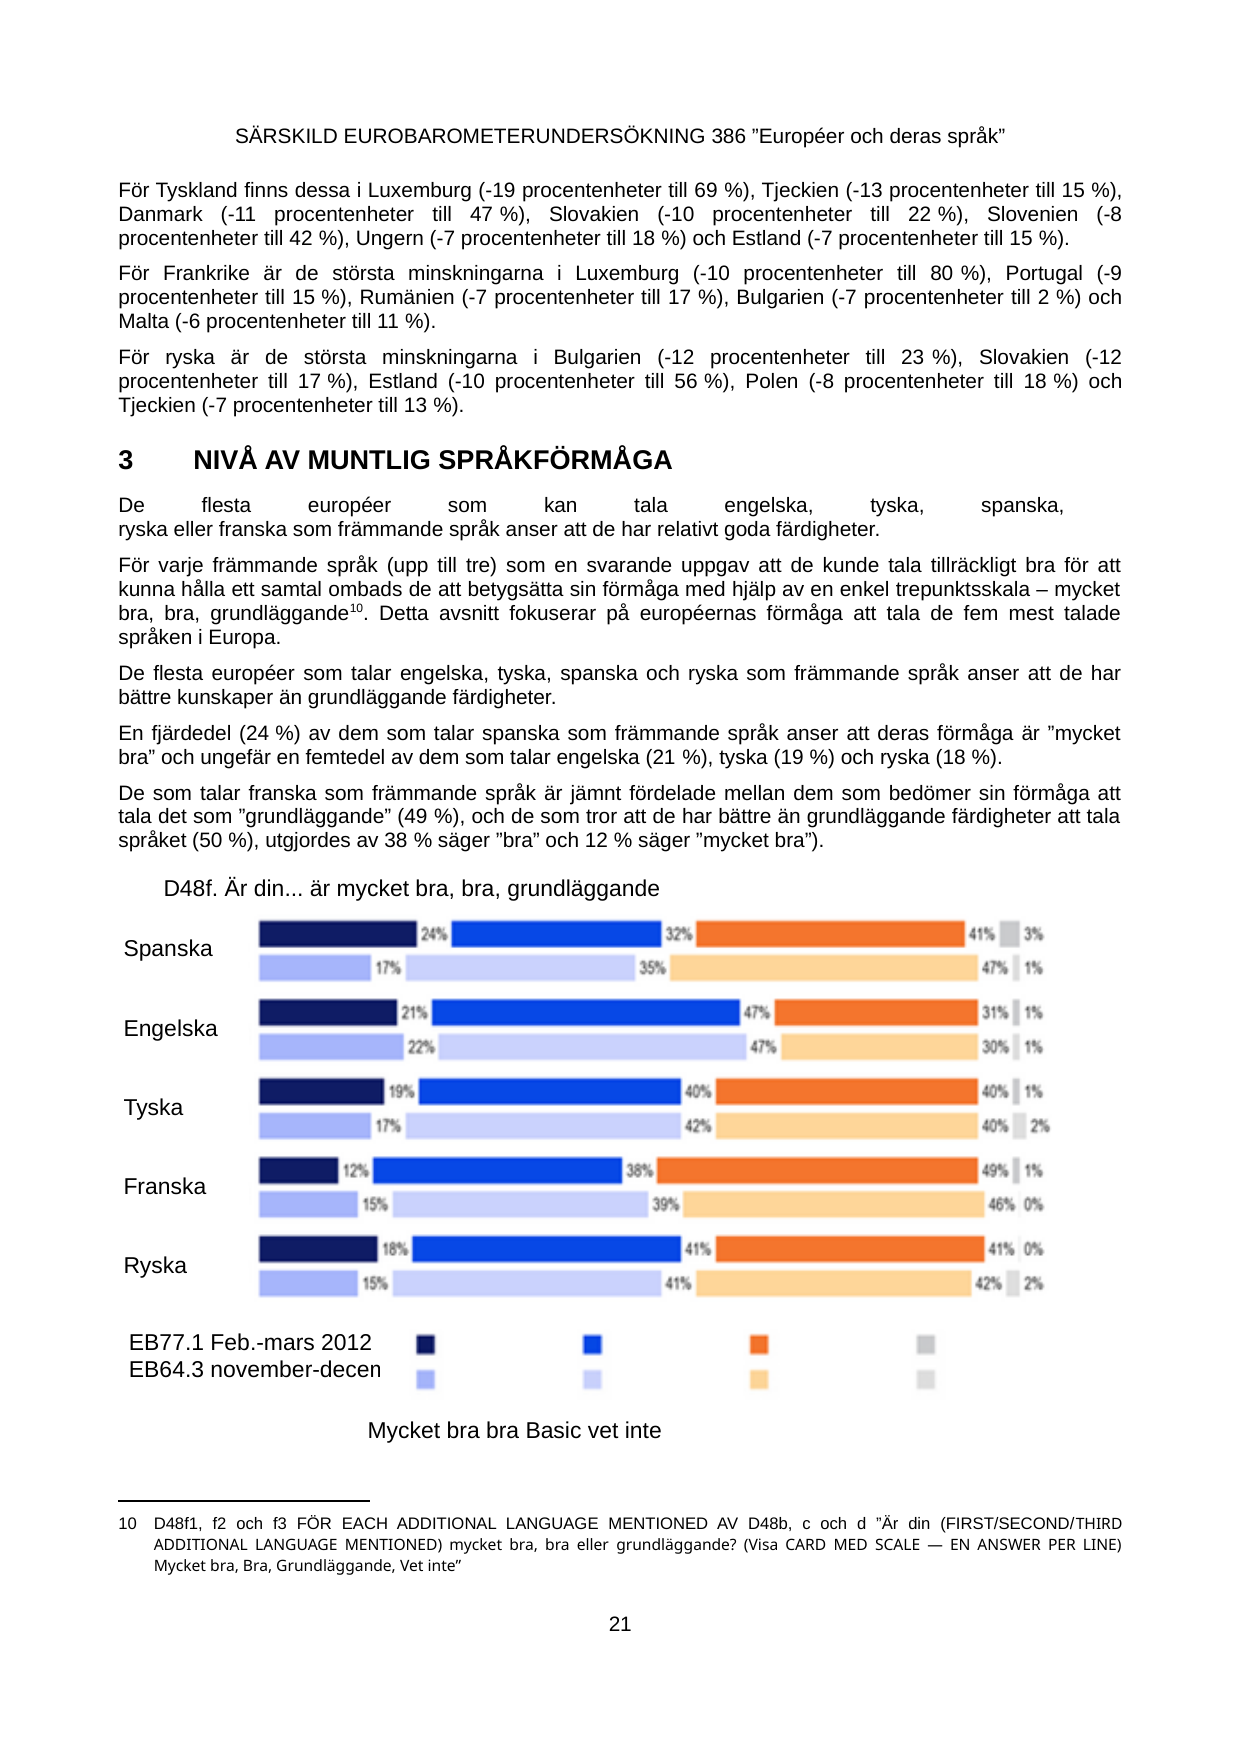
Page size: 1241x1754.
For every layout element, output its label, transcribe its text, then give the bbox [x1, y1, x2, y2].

picture [380, 1320, 966, 1402]
picture [248, 910, 1052, 1311]
text För ryska är de största minskningarna i Bulgarien (-12 procentenheter till 23 %), Slovakien (-12 procentenheter till 17 %), Estland (-10 procentenheter till 56 %), Polen (-8 procentenheter till 18 %) och Tjeckien (-7 procentenheter till 13 %). [118, 345, 1122, 417]
text En fjärdedel (24 %) av dem som talar spanska som främmande språk anser att deras förmåga är ”mycket bra” och ungefär en femtedel av dem som talar engelska (21 %), tyska (19 %) och ryska (18 %). [118, 721, 1122, 768]
text För Tyskland finns dessa i Luxemburg (-19 procentenheter till 69 %), Tjeckien (-13 procentenheter till 15 %), Danmark (-11 procentenheter till 47 %), Slovakien (-10 procentenheter till 22 %), Slovenien (-8 procentenheter till 42 %), Ungern (-7 procentenheter till 18 %) och Estland (-7 procentenheter till 15 %). [118, 177, 1122, 249]
text De som talar franska som främmande språk är jämnt fördelade mellan dem som bedömer sin förmåga att tala det som ”grundläggande” (49 %), och de som tror att de har bättre än grundläggande färdigheter att tala språket (50 %), utgjordes av 38 % säger ”bra” och 12 % säger ”mycket bra”). [118, 780, 1122, 852]
text För Frankrike är de största minskningarna i Luxemburg (-10 procentenheter till 80 %), Portugal (-9 procentenheter till 15 %), Rumänien (-7 procentenheter till 17 %), Bulgarien (-7 procentenheter till 2 %) och Malta (-6 procentenheter till 11 %). [118, 261, 1122, 333]
subtitle NIVÅ AV MUNTLIG SPRÅKFÖRMÅGA [118, 444, 1122, 475]
text För varje främmande språk (upp till tre) som en svarande uppgav att de kunde tala tillräckligt bra för att kunna hålla ett samtal ombads de att betygsätta sin förmåga med hjälp av en enkel trepunktsskala – mycket bra, bra, grundläggande. Detta avsnitt fokuserar på européernas förmåga att tala de fem mest talade språken i Europa. [118, 553, 1122, 649]
text D48f1, f2 och f3 FÖR EACH ADDITIONAL LANGUAGE MENTIONED AV D48b, c och d ”Är din (FIRST/SECOND/THIRD ADDITIONAL LANGUAGE MENTIONED) mycket bra, bra eller grundläggande? (Visa CARD MED SCALE — EN ANSWER PER LINE) Mycket bra, Bra, Grundläggande, Vet inte” [118, 1513, 1122, 1576]
text De flesta européer som kan tala engelska, tyska, spanska, ryska eller franska som främmande språk anser att de har relativt goda färdigheter. [118, 493, 1122, 541]
text De flesta européer som talar engelska, tyska, spanska och ryska som främmande språk anser att de har bättre kunskaper än grundläggande färdigheter. [118, 661, 1122, 709]
